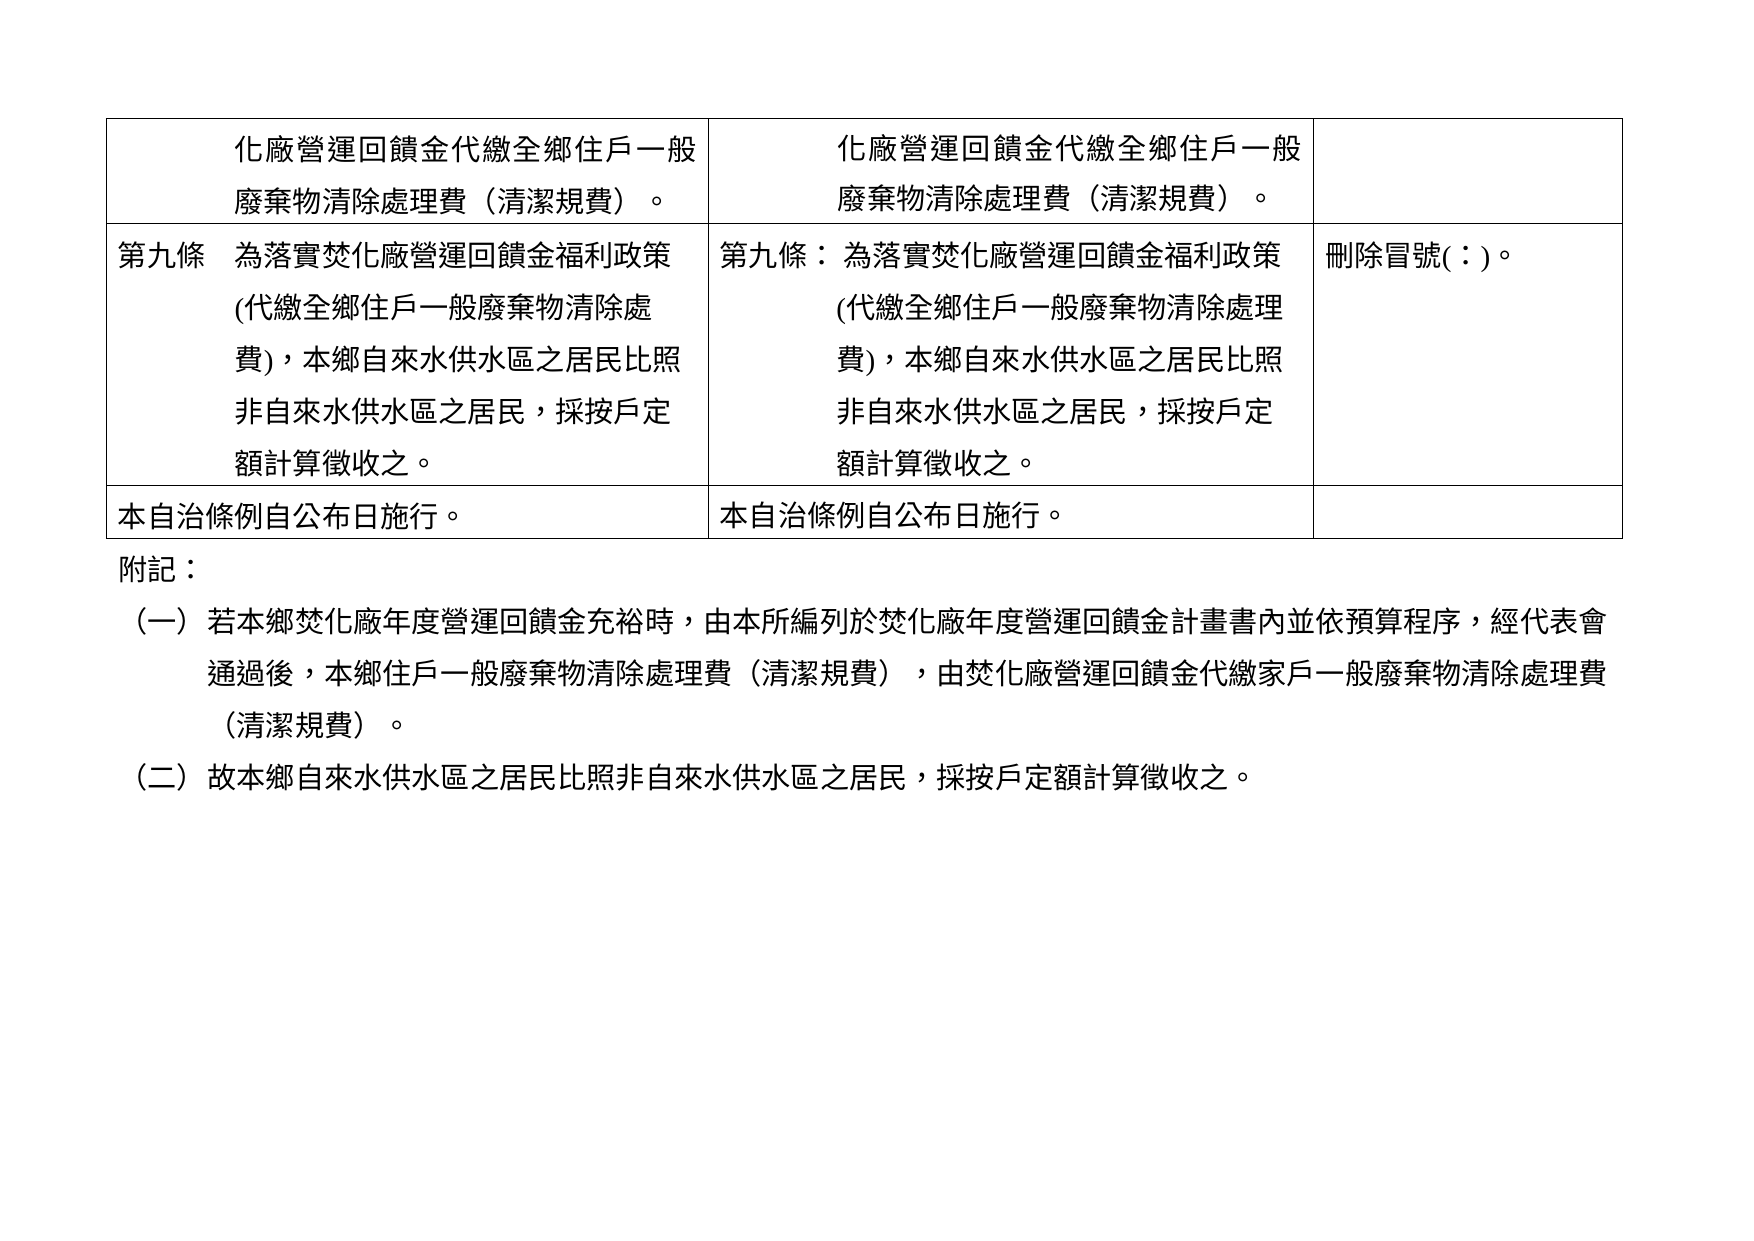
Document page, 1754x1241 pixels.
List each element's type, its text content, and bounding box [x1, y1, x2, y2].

table_cell 化廠營運回饋金代繳全鄉住戶一般廢棄物清除處理費（清潔規費）。 [107, 119, 708, 223]
table_cell 本自治條例自公布日施行。 [107, 486, 708, 538]
table_cell 第九條： 為落實焚化廠營運回饋金福利政策(代繳全鄉住戶一般廢棄物清除處理費)，本鄉自來水供水區之居民比照非自來水供水區之居民，採按戶定額計算徵收之。 [709, 224, 1313, 485]
list 若本鄉焚化廠年度營運回饋金充裕時，由本所編列於焚化廠年度營運回饋金計畫書內並依預算程序，經代表會通過後，本鄉住戶一般廢棄物清除處理費（清潔規費），由焚化廠營運回饋金代繳家戶一般廢棄物清除處理費（清潔規費）。 [118, 591, 1636, 747]
list 故本鄉自來水供水區之居民比照非自來水供水區之居民，採按戶定額計算徵收之。 [118, 747, 1636, 799]
table_cell 本自治條例自公布日施行。 [709, 486, 1313, 538]
table_cell [1314, 486, 1622, 538]
table_cell 化廠營運回饋金代繳全鄉住戶一般廢棄物清除處理費（清潔規費）。 [709, 119, 1313, 223]
table_cell 第九條 為落實焚化廠營運回饋金福利政策(代繳全鄉住戶一般廢棄物清除處費)，本鄉自來水供水區之居民比照非自來水供水區之居民，採按戶定額計算徵收之。 [107, 224, 708, 485]
table_cell [1314, 119, 1622, 223]
table_cell 刪除冒號(：)。 [1314, 224, 1622, 485]
text 附記： [118, 539, 1636, 591]
